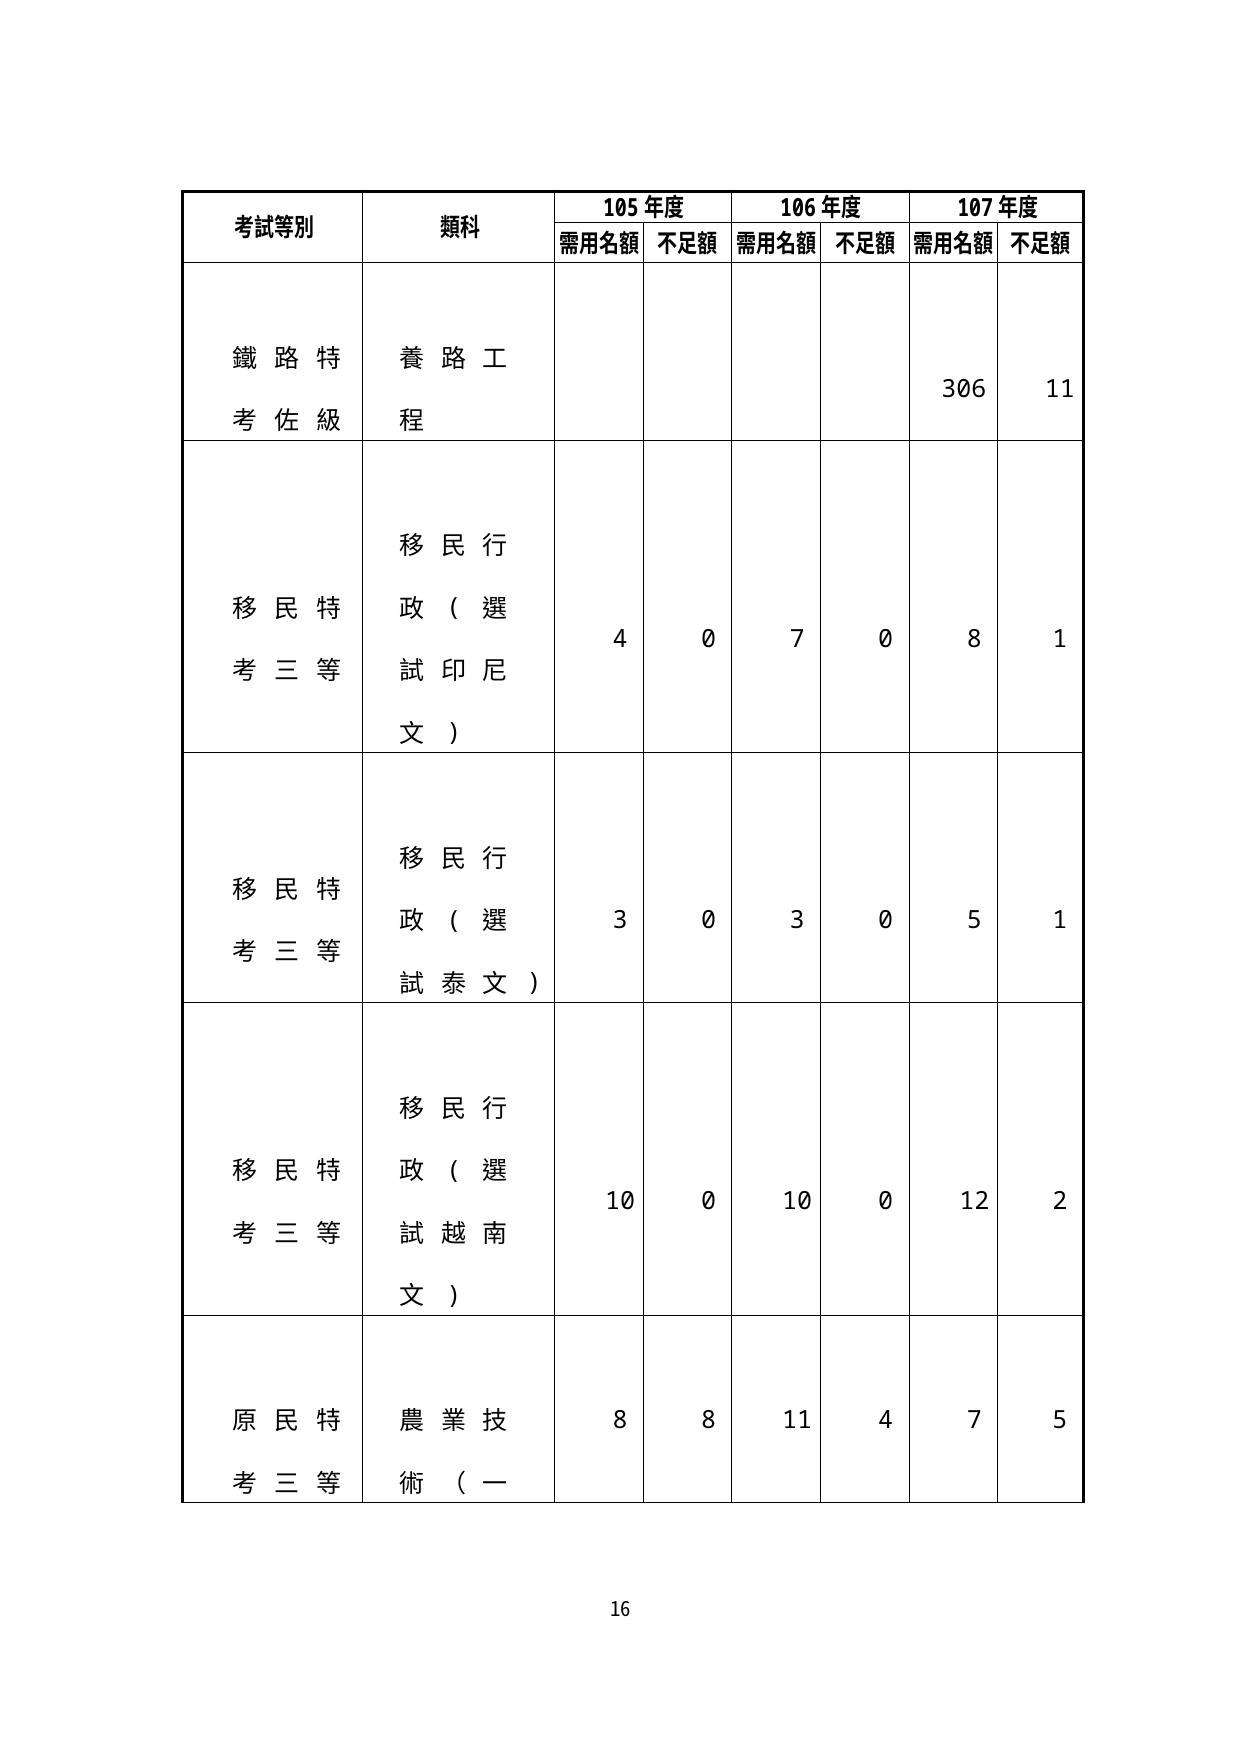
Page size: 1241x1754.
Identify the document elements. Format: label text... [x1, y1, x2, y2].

table_header 106年度 [732, 193, 909, 222]
table_cell 8 [644, 1316, 731, 1502]
table_cell 5 [998, 1316, 1082, 1502]
table_cell 養路工程 [363, 263, 554, 439]
table_cell 不足額 [644, 223, 731, 262]
table_cell 12 [910, 1003, 997, 1314]
table_header 類科 [363, 193, 554, 262]
table_cell 移民特考三等 [184, 441, 362, 752]
table_cell 需用名額 [910, 223, 997, 262]
table_cell 移民行政(選試越南文) [363, 1003, 554, 1314]
table_cell 農業技術（一 [363, 1316, 554, 1502]
table_cell 移民特考三等 [184, 753, 362, 1002]
table_cell 不足額 [998, 223, 1082, 262]
table_cell 移民行政(選試印尼文) [363, 441, 554, 752]
table_cell 0 [821, 753, 909, 1002]
table_cell 需用名額 [732, 223, 820, 262]
table_cell 11 [998, 263, 1082, 439]
table_cell 3 [732, 753, 820, 1002]
table_cell 10 [732, 1003, 820, 1314]
table_cell 1 [998, 753, 1082, 1002]
table_cell 1 [998, 441, 1082, 752]
table_cell 11 [732, 1316, 820, 1502]
table_cell 10 [555, 1003, 643, 1314]
table_cell 7 [732, 441, 820, 752]
table_cell 8 [555, 1316, 643, 1502]
table_cell [821, 263, 909, 439]
table_cell 0 [644, 441, 731, 752]
table_cell 0 [821, 1003, 909, 1314]
table_cell 需用名額 [555, 223, 643, 262]
table_cell 7 [910, 1316, 997, 1502]
table_cell [644, 263, 731, 439]
table_cell 移民行政(選試泰文) [363, 753, 554, 1002]
table_header 107年度 [910, 193, 1082, 222]
table_cell 2 [998, 1003, 1082, 1314]
table_cell 不足額 [821, 223, 909, 262]
table_header 考試等別 [184, 193, 362, 262]
table_cell 0 [821, 441, 909, 752]
table_cell 4 [821, 1316, 909, 1502]
table_cell 0 [644, 1003, 731, 1314]
table_cell [732, 263, 820, 439]
table_cell 3 [555, 753, 643, 1002]
table_cell 8 [910, 441, 997, 752]
table_cell 4 [555, 441, 643, 752]
table_cell 移民特考三等 [184, 1003, 362, 1314]
table_cell 5 [910, 753, 997, 1002]
table_cell 鐵路特考佐級 [184, 263, 362, 439]
table_cell 0 [644, 753, 731, 1002]
table_cell [555, 263, 643, 439]
table_cell 306 [910, 263, 997, 439]
table_header 105年度 [555, 193, 731, 222]
table_cell 原民特考三等 [184, 1316, 362, 1502]
